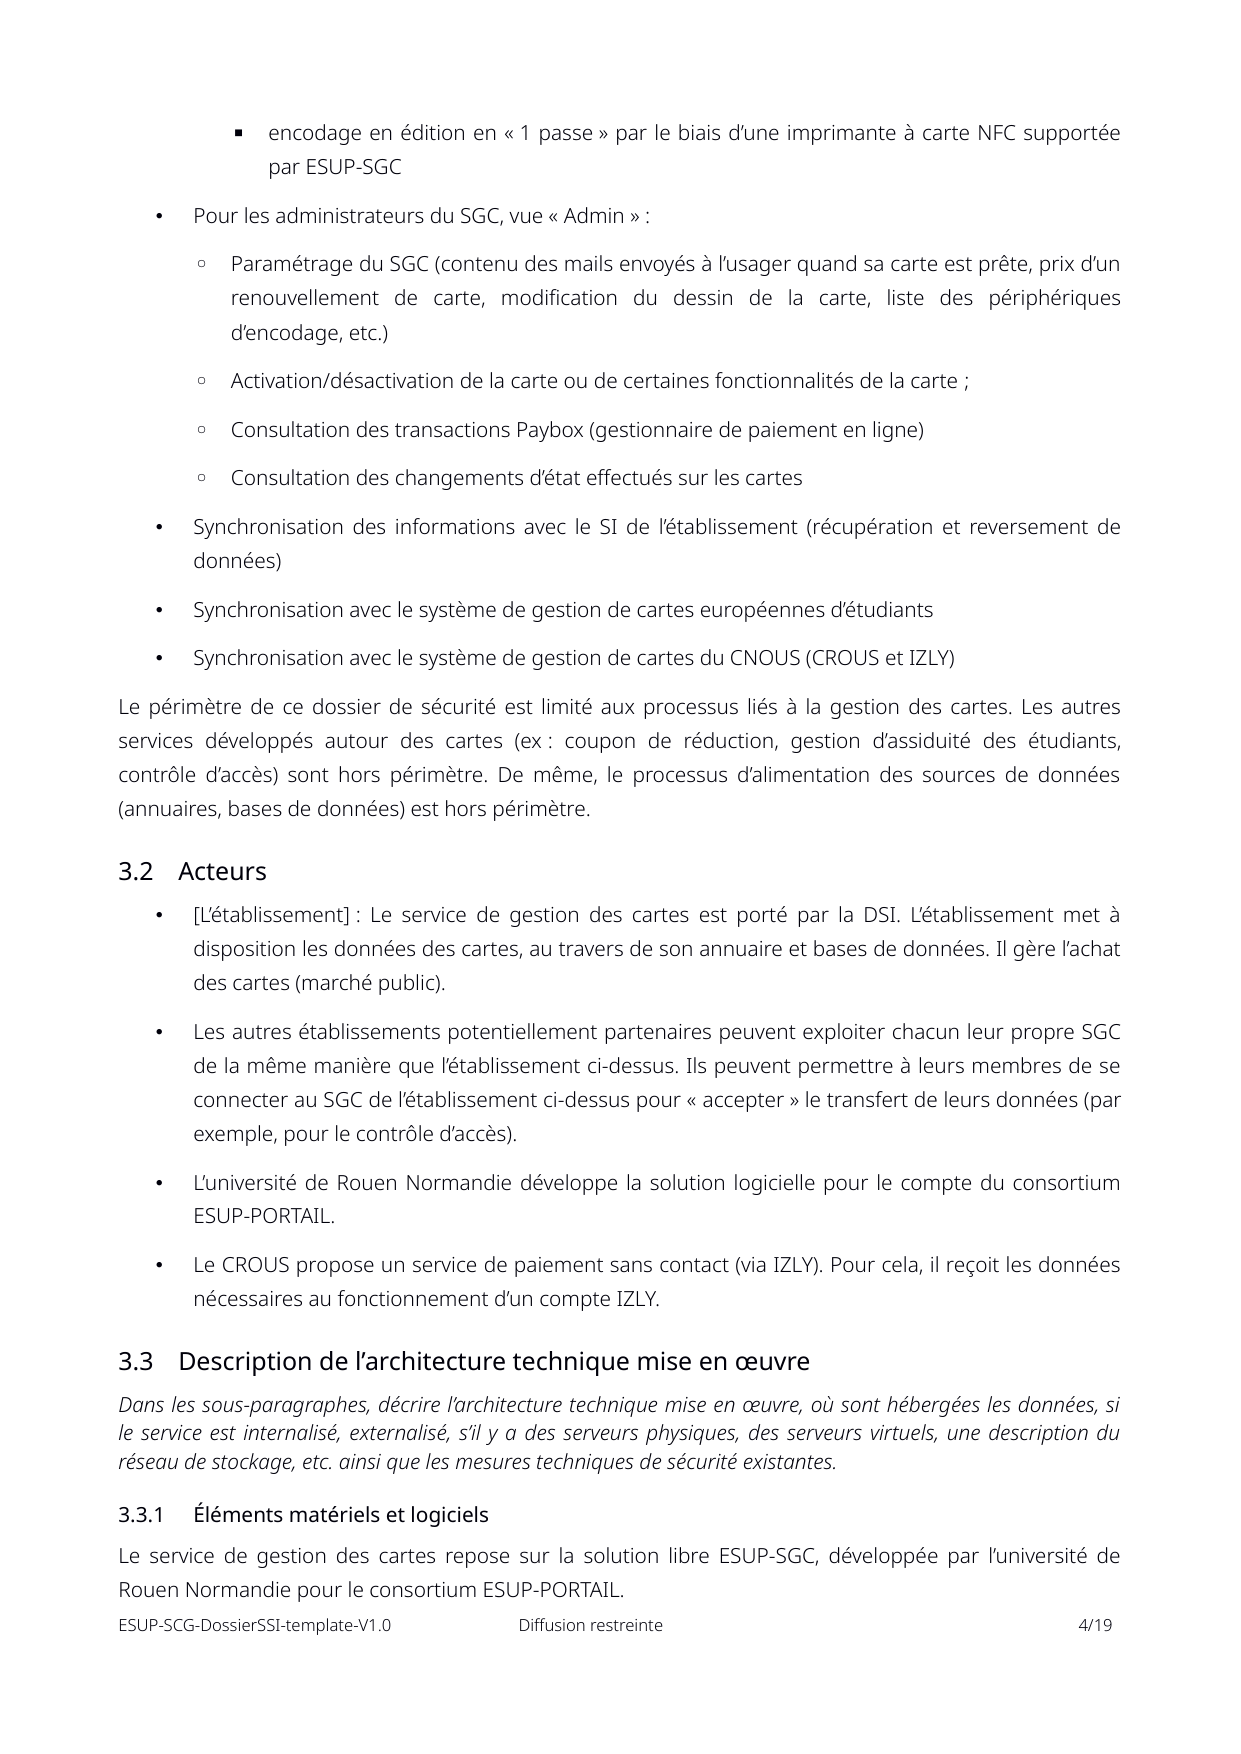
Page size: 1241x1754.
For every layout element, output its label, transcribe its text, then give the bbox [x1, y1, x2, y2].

subtitle Description de l’architecture technique mise en œuvre [118, 1343, 1122, 1377]
list Activation/désactivation de la carte ou de certaines fonctionnalités de la carte ; [193, 366, 1122, 395]
list L’université de Rouen Normandie développe la solution logicielle pour le compte du consortium ESUP-PORTAIL. [156, 1168, 1122, 1230]
text Dans les sous-paragraphes, décrire l’architecture technique mise en œuvre, où sont hébergées les données, si le service est internalisé, externalisé, s’il y a des serveurs physiques, des serveurs virtuels, une description du réseau de stockage, etc. ainsi que les mesures techniques de sécurité existantes. [118, 1390, 1122, 1475]
list Synchronisation avec le système de gestion de cartes européennes d’étudiants [156, 595, 1122, 623]
list Paramétrage du SGC (contenu des mails envoyés à l’usager quand sa carte est prête, prix d’un renouvellement de carte, modification du dessin de la carte, liste des périphériques d’encodage, etc.) [193, 249, 1122, 346]
list Synchronisation des informations avec le SI de l’établissement (récupération et reversement de données) [156, 512, 1122, 575]
list [L’établissement] : Le service de gestion des cartes est porté par la DSI. L’établissement met à disposition les données des cartes, au travers de son annuaire et bases de données. Il gère l’achat des cartes (marché public). [156, 900, 1122, 997]
list Synchronisation avec le système de gestion de cartes du CNOUS (CROUS et IZLY) [156, 643, 1122, 672]
list Le CROUS propose un service de paiement sans contact (via IZLY). Pour cela, il reçoit les données nécessaires au fonctionnement d’un compte IZLY. [156, 1250, 1122, 1313]
list encodage en édition en « 1 passe » par le biais d’une imprimante à carte NFC supportée par ESUP-SGC [231, 118, 1122, 181]
list Consultation des transactions Paybox (gestionnaire de paiement en ligne) [193, 415, 1122, 443]
list Les autres établissements potentiellement partenaires peuvent exploiter chacun leur propre SGC de la même manière que l’établissement ci-dessus. Ils peuvent permettre à leurs membres de se connecter au SGC de l’établissement ci-dessus pour « accepter » le transfert de leurs données (par exemple, pour le contrôle d’accès). [156, 1017, 1122, 1147]
subtitle Éléments matériels et logiciels [118, 1500, 1122, 1529]
text Le périmètre de ce dossier de sécurité est limité aux processus liés à la gestion des cartes. Les autres services développés autour des cartes (ex : coupon de réduction, gestion d’assiduité des étudiants, contrôle d’accès) sont hors périmètre. De même, le processus d’alimentation des sources de données (annuaires, bases de données) est hors périmètre. [118, 692, 1122, 823]
text Le service de gestion des cartes repose sur la solution libre ESUP-SGC, développée par l’université de Rouen Normandie pour le consortium ESUP-PORTAIL. [118, 1541, 1122, 1604]
list Pour les administrateurs du SGC, vue « Admin » : [156, 201, 1122, 229]
subtitle Acteurs [118, 853, 1122, 887]
list Consultation des changements d’état effectués sur les cartes [193, 463, 1122, 492]
